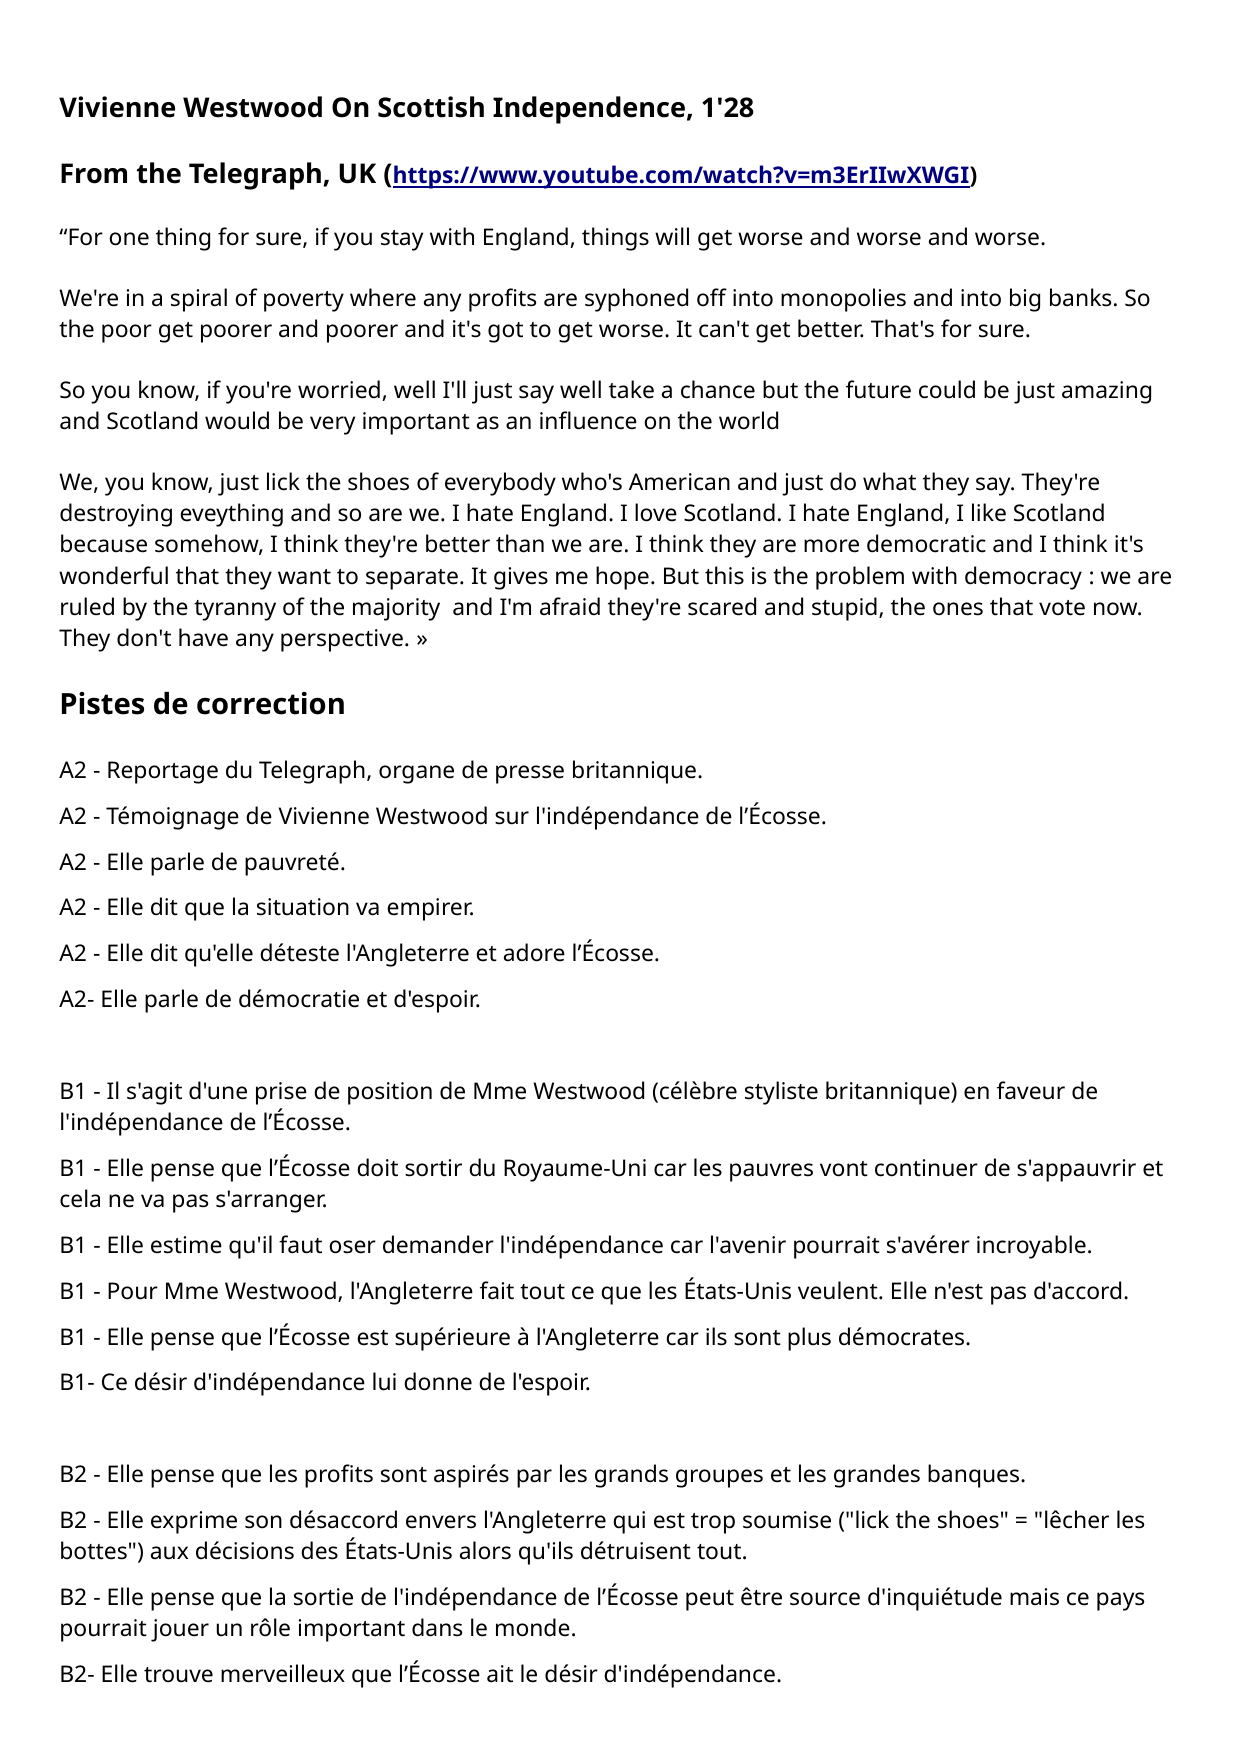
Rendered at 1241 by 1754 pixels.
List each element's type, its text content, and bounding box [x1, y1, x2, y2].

text B1 - Pour Mme Westwood, l'Angleterre fait tout ce que les États-Unis veulent. Elle n'est pas d'accord. [59, 1275, 1181, 1306]
text B1 - Elle estime qu'il faut oser demander l'indépendance car l'avenir pourrait s'avérer incroyable. [59, 1229, 1181, 1260]
text A2 - Elle dit que la situation va empirer. [59, 891, 1181, 923]
text Pistes de correction [59, 683, 1181, 723]
text “For one thing for sure, if you stay with England, things will get worse and worse and worse. [59, 221, 1181, 252]
text B2 - Elle exprime son désaccord envers l'Angleterre qui est trop soumise ("lick the shoes" = "lêcher les bottes") aux décisions des États-Unis alors qu'ils détruisent tout. [59, 1504, 1181, 1566]
text A2 - Elle parle de pauvreté. [59, 846, 1181, 877]
text B1 - Elle pense que l’Écosse doit sortir du Royaume-Uni car les pauvres vont continuer de s'appauvrir et cela ne va pas s'arranger. [59, 1152, 1181, 1214]
text We, you know, just lick the shoes of everybody who's American and just do what they say. They're destroying eveything and so are we. I hate England. I love Scotland. I hate England, I like Scotland because somehow, I think they're better than we are. I think they are more democratic and I think it's wonderful that they want to separate. It gives me hope. But this is the problem with democracy : we are ruled by the tyranny of the majority and I'm afraid they're scared and stupid, the ones that vote now. They don't have any perspective. » [59, 466, 1181, 653]
text B1 - Il s'agit d'une prise de position de Mme Westwood (célèbre styliste britannique) en faveur de l'indépendance de l’Écosse. [59, 1075, 1181, 1137]
text A2- Elle parle de démocratie et d'espoir. [59, 983, 1181, 1014]
text From the Telegraph, UK (https://www.youtube.com/watch?v=m3ErIIwXWGI) [59, 155, 1181, 192]
text A2 - Elle dit qu'elle déteste l'Angleterre et adore l’Écosse. [59, 937, 1181, 968]
text We're in a spiral of poverty where any profits are syphoned off into monopolies and into big banks. So the poor get poorer and poorer and it's got to get worse. It can't get better. That's for sure. [59, 282, 1181, 344]
text A2 - Reportage du Telegraph, organe de presse britannique. [59, 754, 1181, 785]
text B1- Ce désir d'indépendance lui donne de l'espoir. [59, 1366, 1181, 1398]
text B2 - Elle pense que les profits sont aspirés par les grands groupes et les grandes banques. [59, 1458, 1181, 1489]
text B2 - Elle pense que la sortie de l'indépendance de l’Écosse peut être source d'inquiétude mais ce pays pourrait jouer un rôle important dans le monde. [59, 1581, 1181, 1643]
text B2- Elle trouve merveilleux que l’Écosse ait le désir d'indépendance. [59, 1658, 1181, 1689]
text So you know, if you're worried, well I'll just say well take a chance but the future could be just amazing and Scotland would be very important as an influence on the world [59, 374, 1181, 436]
text B1 - Elle pense que l’Écosse est supérieure à l'Angleterre car ils sont plus démocrates. [59, 1321, 1181, 1352]
text A2 - Témoignage de Vivienne Westwood sur l'indépendance de l’Écosse. [59, 800, 1181, 831]
text Vivienne Westwood On Scottish Independence, 1'28 [59, 88, 1181, 125]
